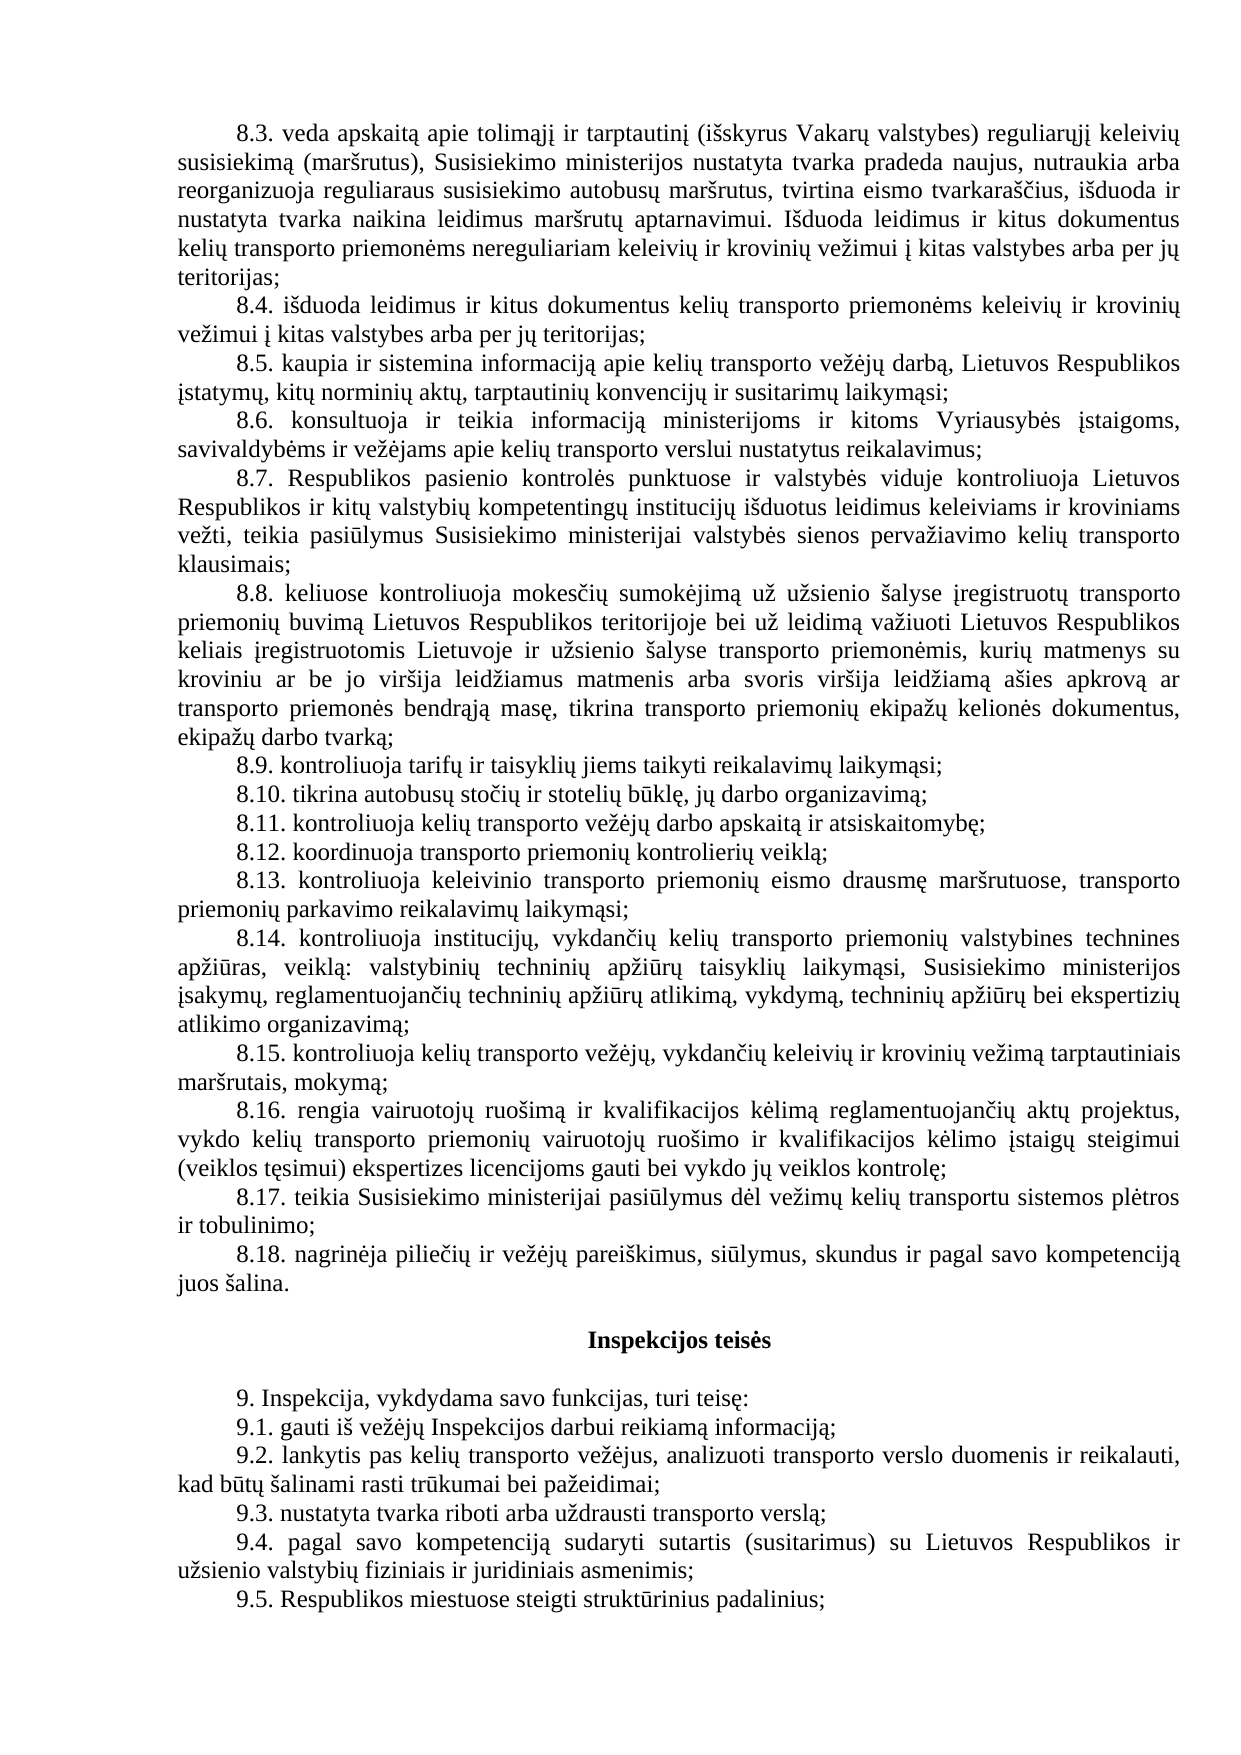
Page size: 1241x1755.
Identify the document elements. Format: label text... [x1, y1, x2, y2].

text 9.4. pagal savo kompetenciją sudaryti sutartis (susitarimus) su Lietuvos Respublikos ir užsienio valstybių fiziniais ir juridiniais asmenimis; [177, 1527, 1181, 1584]
text 8.17. teikia Susisiekimo ministerijai pasiūlymus dėl vežimų kelių transportu sistemos plėtros ir tobulinimo; [177, 1182, 1181, 1239]
text 8.15. kontroliuoja kelių transporto vežėjų, vykdančių keleivių ir krovinių vežimą tarptautiniais maršrutais, mokymą; [177, 1038, 1181, 1096]
text 8.7. Respublikos pasienio kontrolės punktuose ir valstybės viduje kontroliuoja Lietuvos Respublikos ir kitų valstybių kompetentingų institucijų išduotus leidimus keleiviams ir kroviniams vežti, teikia pasiūlymus Susisiekimo ministerijai valstybės sienos pervažiavimo kelių transporto klausimais; [177, 463, 1181, 578]
text 8.10. tikrina autobusų stočių ir stotelių būklę, jų darbo organizavimą; [177, 779, 1181, 808]
text 8.6. konsultuoja ir teikia informaciją ministerijoms ir kitoms Vyriausybės įstaigoms, savivaldybėms ir vežėjams apie kelių transporto verslui nustatytus reikalavimus; [177, 406, 1181, 463]
text 8.8. keliuose kontroliuoja mokesčių sumokėjimą už užsienio šalyse įregistruotų transporto priemonių buvimą Lietuvos Respublikos teritorijoje bei už leidimą važiuoti Lietuvos Respublikos keliais įregistruotomis Lietuvoje ir užsienio šalyse transporto priemonėmis, kurių matmenys su kroviniu ar be jo viršija leidžiamus matmenis arba svoris viršija leidžiamą ašies apkrovą ar transporto priemonės bendrąją masę, tikrina transporto priemonių ekipažų kelionės dokumentus, ekipažų darbo tvarką; [177, 578, 1181, 751]
text 8.3. veda apskaitą apie tolimąjį ir tarptautinį (išskyrus Vakarų valstybes) reguliarųjį keleivių susisiekimą (maršrutus), Susisiekimo ministerijos nustatyta tvarka pradeda naujus, nutraukia arba reorganizuoja reguliaraus susisiekimo autobusų maršrutus, tvirtina eismo tvarkaraščius, išduoda ir nustatyta tvarka naikina leidimus maršrutų aptarnavimui. Išduoda leidimus ir kitus dokumentus kelių transporto priemonėms nereguliariam keleivių ir krovinių vežimui į kitas valstybes arba per jų teritorijas; [177, 118, 1181, 291]
text 9.2. lankytis pas kelių transporto vežėjus, analizuoti transporto verslo duomenis ir reikalauti, kad būtų šalinami rasti trūkumai bei pažeidimai; [177, 1441, 1181, 1498]
text 8.11. kontroliuoja kelių transporto vežėjų darbo apskaitą ir atsiskaitomybę; [177, 808, 1181, 837]
text 9.5. Respublikos miestuose steigti struktūrinius padalinius; [177, 1584, 1181, 1613]
text 8.18. nagrinėja piliečių ir vežėjų pareiškimus, siūlymus, skundus ir pagal savo kompetenciją juos šalina. [177, 1239, 1181, 1297]
text 8.16. rengia vairuotojų ruošimą ir kvalifikacijos kėlimą reglamentuojančių aktų projektus, vykdo kelių transporto priemonių vairuotojų ruošimo ir kvalifikacijos kėlimo įstaigų steigimui (veiklos tęsimui) ekspertizes licencijoms gauti bei vykdo jų veiklos kontrolę; [177, 1096, 1181, 1182]
text 8.5. kaupia ir sistemina informaciją apie kelių transporto vežėjų darbą, Lietuvos Respublikos įstatymų, kitų norminių aktų, tarptautinių konvencijų ir susitarimų laikymąsi; [177, 348, 1181, 406]
text 8.9. kontroliuoja tarifų ir taisyklių jiems taikyti reikalavimų laikymąsi; [177, 751, 1181, 779]
text 8.12. koordinuoja transporto priemonių kontrolierių veiklą; [177, 837, 1181, 866]
text 8.14. kontroliuoja institucijų, vykdančių kelių transporto priemonių valstybines technines apžiūras, veiklą: valstybinių techninių apžiūrų taisyklių laikymąsi, Susisiekimo ministerijos įsakymų, reglamentuojančių techninių apžiūrų atlikimą, vykdymą, techninių apžiūrų bei ekspertizių atlikimo organizavimą; [177, 923, 1181, 1038]
text Inspekcijos teisės [177, 1326, 1181, 1354]
text 9.1. gauti iš vežėjų Inspekcijos darbui reikiamą informaciją; [177, 1412, 1181, 1441]
text 8.13. kontroliuoja keleivinio transporto priemonių eismo drausmę maršrutuose, transporto priemonių parkavimo reikalavimų laikymąsi; [177, 866, 1181, 923]
text 9. Inspekcija, vykdydama savo funkcijas, turi teisę: [177, 1383, 1181, 1412]
text 8.4. išduoda leidimus ir kitus dokumentus kelių transporto priemonėms keleivių ir krovinių vežimui į kitas valstybes arba per jų teritorijas; [177, 291, 1181, 348]
text 9.3. nustatyta tvarka riboti arba uždrausti transporto verslą; [177, 1498, 1181, 1527]
